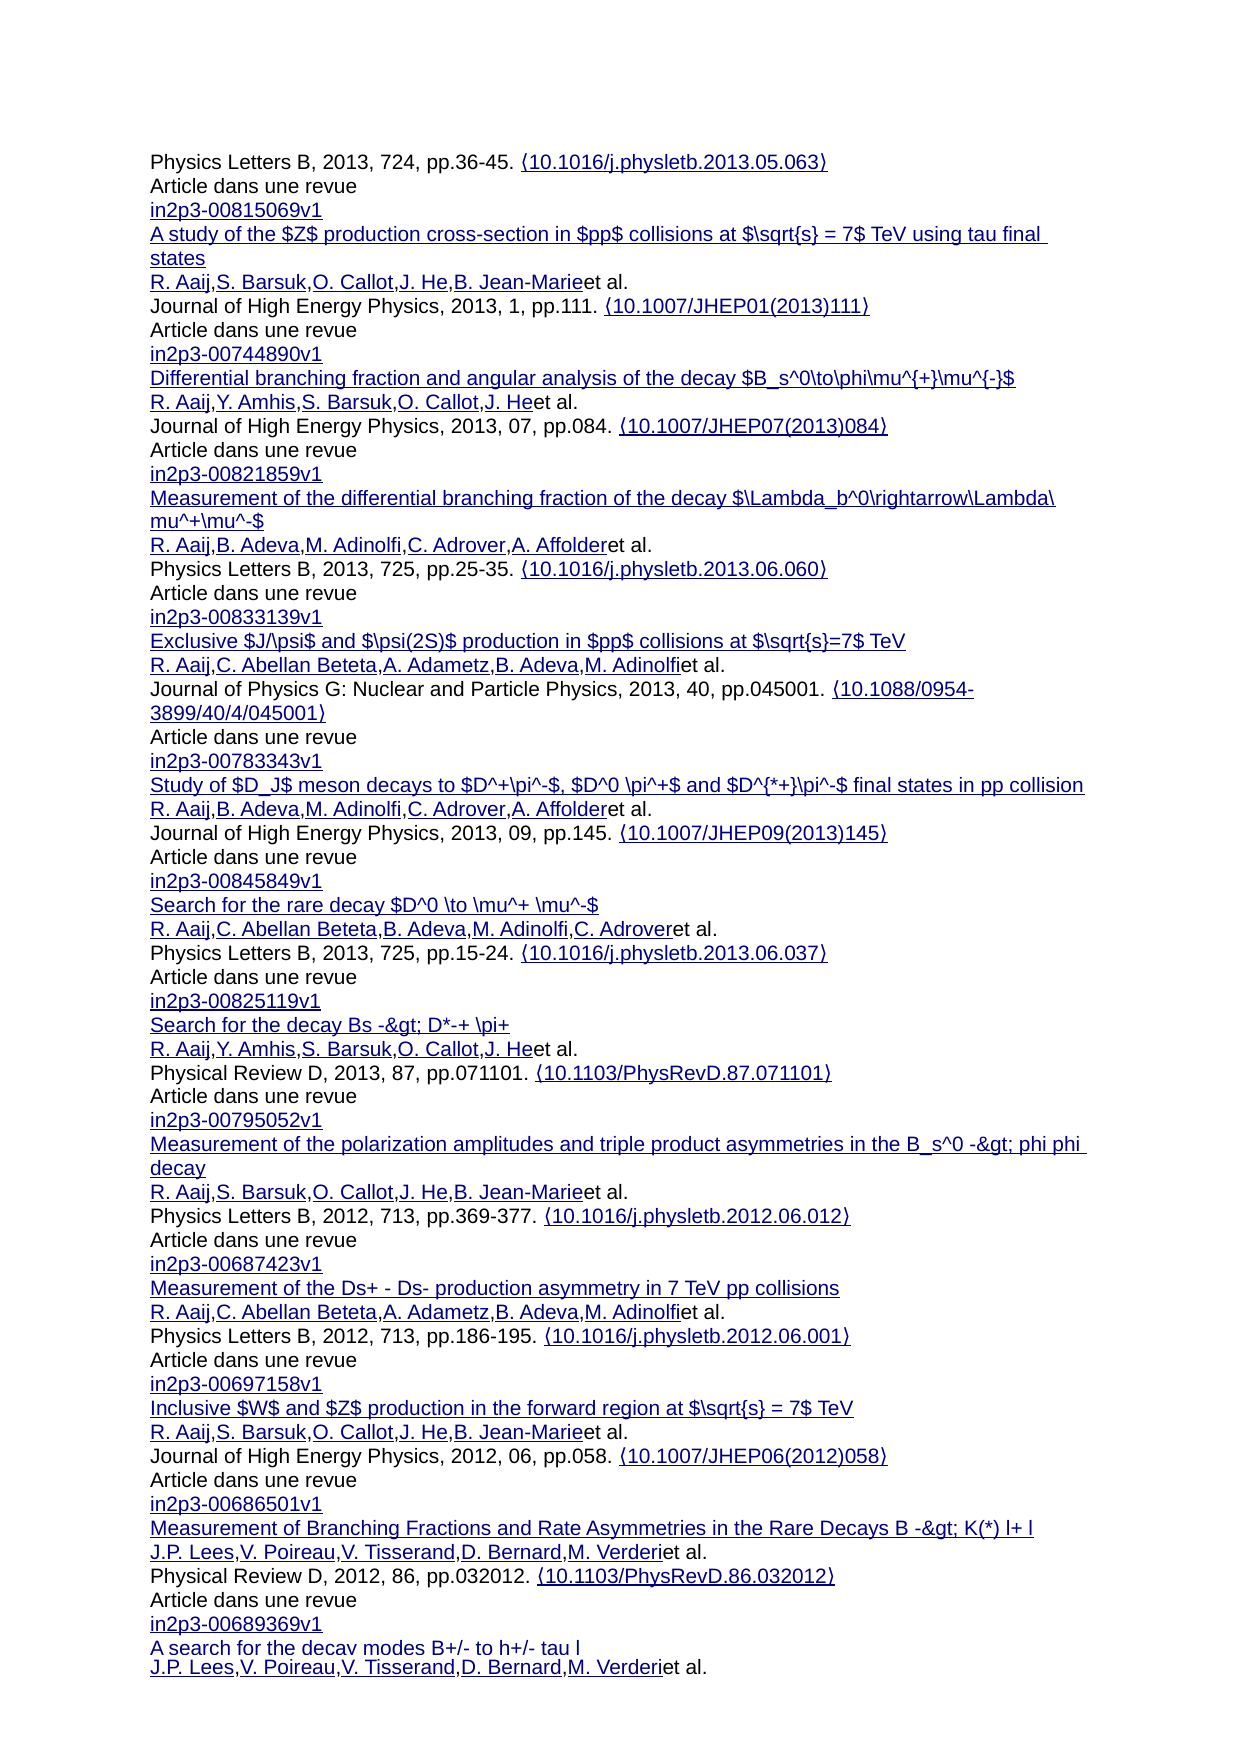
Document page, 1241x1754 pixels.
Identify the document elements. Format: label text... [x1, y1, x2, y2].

table_cell Study of $D_J$ meson decays to $D^+\pi^-$, $D^0 \pi^+$ and $D^{*+}\pi^-$ final states in pp collision R. Aaij,B. Adeva,M. Adinolfi,C. Adrover,A. Affolderet al. Journal of High Energy Physics, 2013, 09, pp.145. ⟨10.1007/JHEP09(2013)145⟩ Article dans une revue in2p3-00845849v1 [150, 773, 1090, 893]
table_cell Search for the decay Bs -&gt; D*-+ \pi+ R. Aaij,Y. Amhis,S. Barsuk,O. Callot,J. Heet al. Physical Review D, 2013, 87, pp.071101. ⟨10.1103/PhysRevD.87.071101⟩ Article dans une revue in2p3-00795052v1 [150, 1013, 1090, 1132]
table_cell Search for the rare decay $D^0 \to \mu^+ \mu^-$ R. Aaij,C. Abellan Beteta,B. Adeva,M. Adinolfi,C. Adroveret al. Physics Letters B, 2013, 725, pp.15-24. ⟨10.1016/j.physletb.2013.06.037⟩ Article dans une revue in2p3-00825119v1 [150, 893, 1090, 1012]
table_cell A search for the decay modes B+/- to h+/- tau l J.P. Lees,V. Poireau,V. Tisserand,D. Bernard,M. Verderiet al. [150, 1635, 1090, 1679]
table_cell Measurement of the Ds+ - Ds- production asymmetry in 7 TeV pp collisions R. Aaij,C. Abellan Beteta,A. Adametz,B. Adeva,M. Adinolfiet al. Physics Letters B, 2012, 713, pp.186-195. ⟨10.1016/j.physletb.2012.06.001⟩ Article dans une revue in2p3-00697158v1 [150, 1276, 1090, 1396]
table_cell Inclusive $W$ and $Z$ production in the forward region at $\sqrt{s} = 7$ TeV R. Aaij,S. Barsuk,O. Callot,J. He,B. Jean-Marieet al. Journal of High Energy Physics, 2012, 06, pp.058. ⟨10.1007/JHEP06(2012)058⟩ Article dans une revue in2p3-00686501v1 [150, 1396, 1090, 1516]
table_cell Physics Letters B, 2013, 724, pp.36-45. ⟨10.1016/j.physletb.2013.05.063⟩ Article dans une revue in2p3-00815069v1 [150, 150, 1090, 222]
table_cell Exclusive $J/\psi$ and $\psi(2S)$ production in $pp$ collisions at $\sqrt{s}=7$ TeV R. Aaij,C. Abellan Beteta,A. Adametz,B. Adeva,M. Adinolfiet al. Journal of Physics G: Nuclear and Particle Physics, 2013, 40, pp.045001. ⟨10.1088/0954-3899/40/4/045001⟩ Article dans une revue in2p3-00783343v1 [150, 629, 1090, 773]
table_cell A study of the $Z$ production cross-section in $pp$ collisions at $\sqrt{s} = 7$ TeV using tau final states R. Aaij,S. Barsuk,O. Callot,J. He,B. Jean-Marieet al. Journal of High Energy Physics, 2013, 1, pp.111. ⟨10.1007/JHEP01(2013)111⟩ Article dans une revue in2p3-00744890v1 [150, 222, 1090, 366]
table_cell Measurement of the differential branching fraction of the decay $\Lambda_b^0\rightarrow\Lambda\mu^+\mu^-$ R. Aaij,B. Adeva,M. Adinolfi,C. Adrover,A. Affolderet al. Physics Letters B, 2013, 725, pp.25-35. ⟨10.1016/j.physletb.2013.06.060⟩ Article dans une revue in2p3-00833139v1 [150, 485, 1090, 629]
table_cell Differential branching fraction and angular analysis of the decay $B_s^0\to\phi\mu^{+}\mu^{-}$ R. Aaij,Y. Amhis,S. Barsuk,O. Callot,J. Heet al. Journal of High Energy Physics, 2013, 07, pp.084. ⟨10.1007/JHEP07(2013)084⟩ Article dans une revue in2p3-00821859v1 [150, 366, 1090, 485]
table_cell Measurement of Branching Fractions and Rate Asymmetries in the Rare Decays B -&gt; K(*) l+ l J.P. Lees,V. Poireau,V. Tisserand,D. Bernard,M. Verderiet al. Physical Review D, 2012, 86, pp.032012. ⟨10.1103/PhysRevD.86.032012⟩ Article dans une revue in2p3-00689369v1 [150, 1516, 1090, 1635]
table_cell Measurement of the polarization amplitudes and triple product asymmetries in the B_s^0 -&gt; phi phi decay R. Aaij,S. Barsuk,O. Callot,J. He,B. Jean-Marieet al. Physics Letters B, 2012, 713, pp.369-377. ⟨10.1016/j.physletb.2012.06.012⟩ Article dans une revue in2p3-00687423v1 [150, 1132, 1090, 1276]
